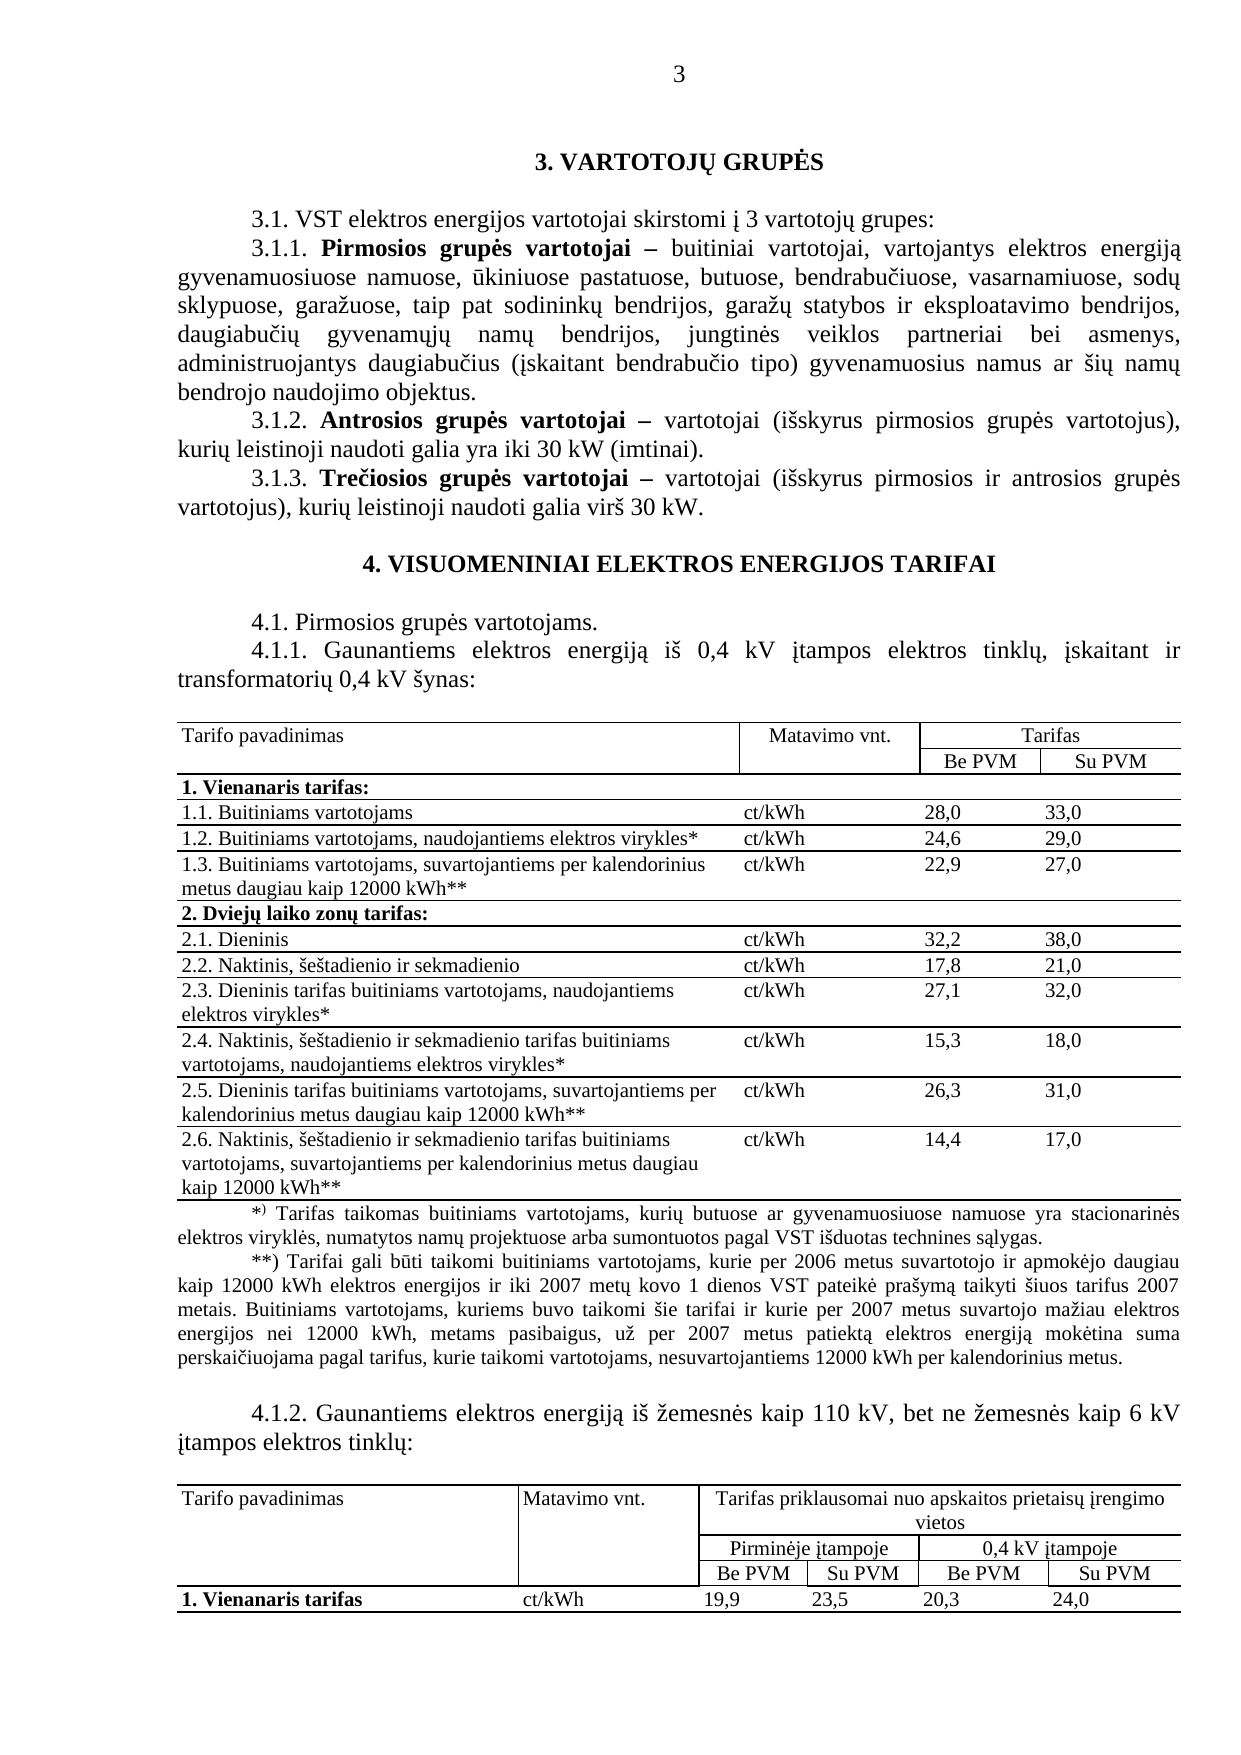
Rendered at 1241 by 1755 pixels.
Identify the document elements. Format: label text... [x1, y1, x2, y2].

table_header Tarifo pavadinimas [177, 1486, 518, 1585]
table_cell 33,0 [1041, 800, 1045, 824]
text 3.1. VST elektros energijos vartotojai skirstomi į 3 vartotojų grupes: [177, 204, 1181, 233]
table_cell 23,5 [914, 1587, 919, 1611]
table_cell 24,6 [1036, 826, 1041, 850]
table_cell ct/kWh [739, 1078, 920, 1126]
table_cell 20,3 [919, 1586, 1048, 1611]
table_cell 17,0 [1041, 1127, 1181, 1199]
table_cell 24,6 [920, 826, 924, 850]
text 3.1.3. Trečiosios grupės vartotojai – vartotojai (išskyrus pirmosios ir antrosios grupės vartotojus), kurių leistinoji naudoti galia virš 30 kW. [177, 463, 1181, 521]
table_cell 33,0 [1177, 800, 1181, 824]
table_cell 15,3 [920, 1028, 1041, 1076]
text **) Tarifai gali būti taikomi buitiniams vartotojams, kurie per 2006 metus suvartotojo ir apmokėjo daugiau kaip 12000 kWh elektros energijos ir iki 2007 metų kovo 1 dienos VST pateikė prašymą taikyti šiuos tarifus 2007 metais. Buitiniams vartotojams, kuriems buvo taikomi šie tarifai ir kurie per 2007 metus suvartojo mažiau elektros energijos nei 12000 kWh, metams pasibaigus, už per 2007 metus patiektą elektros energiją mokėtina suma perskaičiuojama pagal tarifus, kurie taikomi vartotojams, nesuvartojantiems 12000 kWh per kalendorinius metus. [177, 1249, 1181, 1369]
table_cell 28,0 [920, 800, 924, 824]
table_cell 21,0 [1177, 953, 1181, 977]
table_cell ct/kWh [739, 852, 920, 900]
table_cell 31,0 [1041, 1078, 1181, 1126]
table_cell 32,2 [920, 927, 924, 951]
table_cell 38,0 [1177, 927, 1181, 951]
table_cell 17,8 [1036, 953, 1041, 977]
text 4.1. Pirmosios grupės vartotojams. [177, 607, 1181, 636]
text 3.1.2. Antrosios grupės vartotojai – vartotojai (išskyrus pirmosios grupės vartotojus), kurių leistinoji naudoti galia yra iki 30 kW (imtinai). [177, 406, 1181, 463]
table_cell 19,9 [699, 1586, 807, 1611]
table_cell ct/kWh [739, 1028, 920, 1076]
table_cell 24,0 [1177, 1587, 1181, 1611]
table_cell 32,2 [1036, 927, 1041, 951]
table_cell 29,0 [1041, 826, 1045, 850]
table_cell 29,0 [1177, 826, 1181, 850]
table_header Matavimo vnt. [519, 1486, 698, 1585]
table_cell 26,3 [920, 1078, 1041, 1126]
table_cell 21,0 [1041, 953, 1045, 977]
table_cell 18,0 [1041, 1028, 1181, 1076]
text 4.1.2. Gaunantiems elektros energiją iš žemesnės kaip 110 kV, bet ne žemesnės kaip 6 kV įtampos elektros tinklų: [177, 1398, 1181, 1456]
table_cell 23,5 [808, 1587, 812, 1611]
text 3.1.1. Pirmosios grupės vartotojai – buitiniai vartotojai, vartojantys elektros energiją gyvenamuosiuose namuose, ūkiniuose pastatuose, butuose, bendrabučiuose, vasarnamiuose, sodų sklypuose, garažuose, taip pat sodininkų bendrijos, garažų statybos ir eksploatavimo bendrijos, daugiabučių gyvenamųjų namų bendrijos, jungtinės veiklos partneriai bei asmenys, administruojantys daugiabučius (įskaitant bendrabučio tipo) gyvenamuosius namus ar šių namų bendrojo naudojimo objektus. [177, 233, 1181, 406]
table_header Tarifo pavadinimas [177, 723, 739, 773]
table_cell 38,0 [1041, 927, 1045, 951]
table_cell 32,0 [1041, 978, 1181, 1026]
table_cell ct/kWh [739, 1127, 920, 1199]
table_header Matavimo vnt. [740, 723, 919, 773]
table_cell 27,0 [1041, 852, 1181, 900]
table_cell 24,0 [1048, 1587, 1052, 1611]
table_cell ct/kWh [739, 978, 920, 1026]
text *) Tarifas taikomas buitiniams vartotojams, kurių butuose ar gyvenamuosiuose namuose yra stacionarinės elektros viryklės, numatytos namų projektuose arba sumontuotos pagal VST išduotas technines sąlygas. [177, 1201, 1181, 1249]
text 4. VISUOMENINIAI ELEKTROS ENERGIJOS TARIFAI [177, 549, 1181, 578]
text 4.1.1. Gaunantiems elektros energiją iš 0,4 kV įtampos elektros tinklų, įskaitant ir transformatorių 0,4 kV šynas: [177, 636, 1181, 693]
table_cell 28,0 [1036, 800, 1041, 824]
table_cell 17,8 [920, 953, 924, 977]
table_cell 14,4 [920, 1127, 1041, 1199]
text 3. VARTOTOJŲ GRUPĖS [177, 147, 1181, 176]
table_cell 27,1 [920, 978, 1041, 1026]
table_cell 22,9 [920, 852, 1041, 900]
